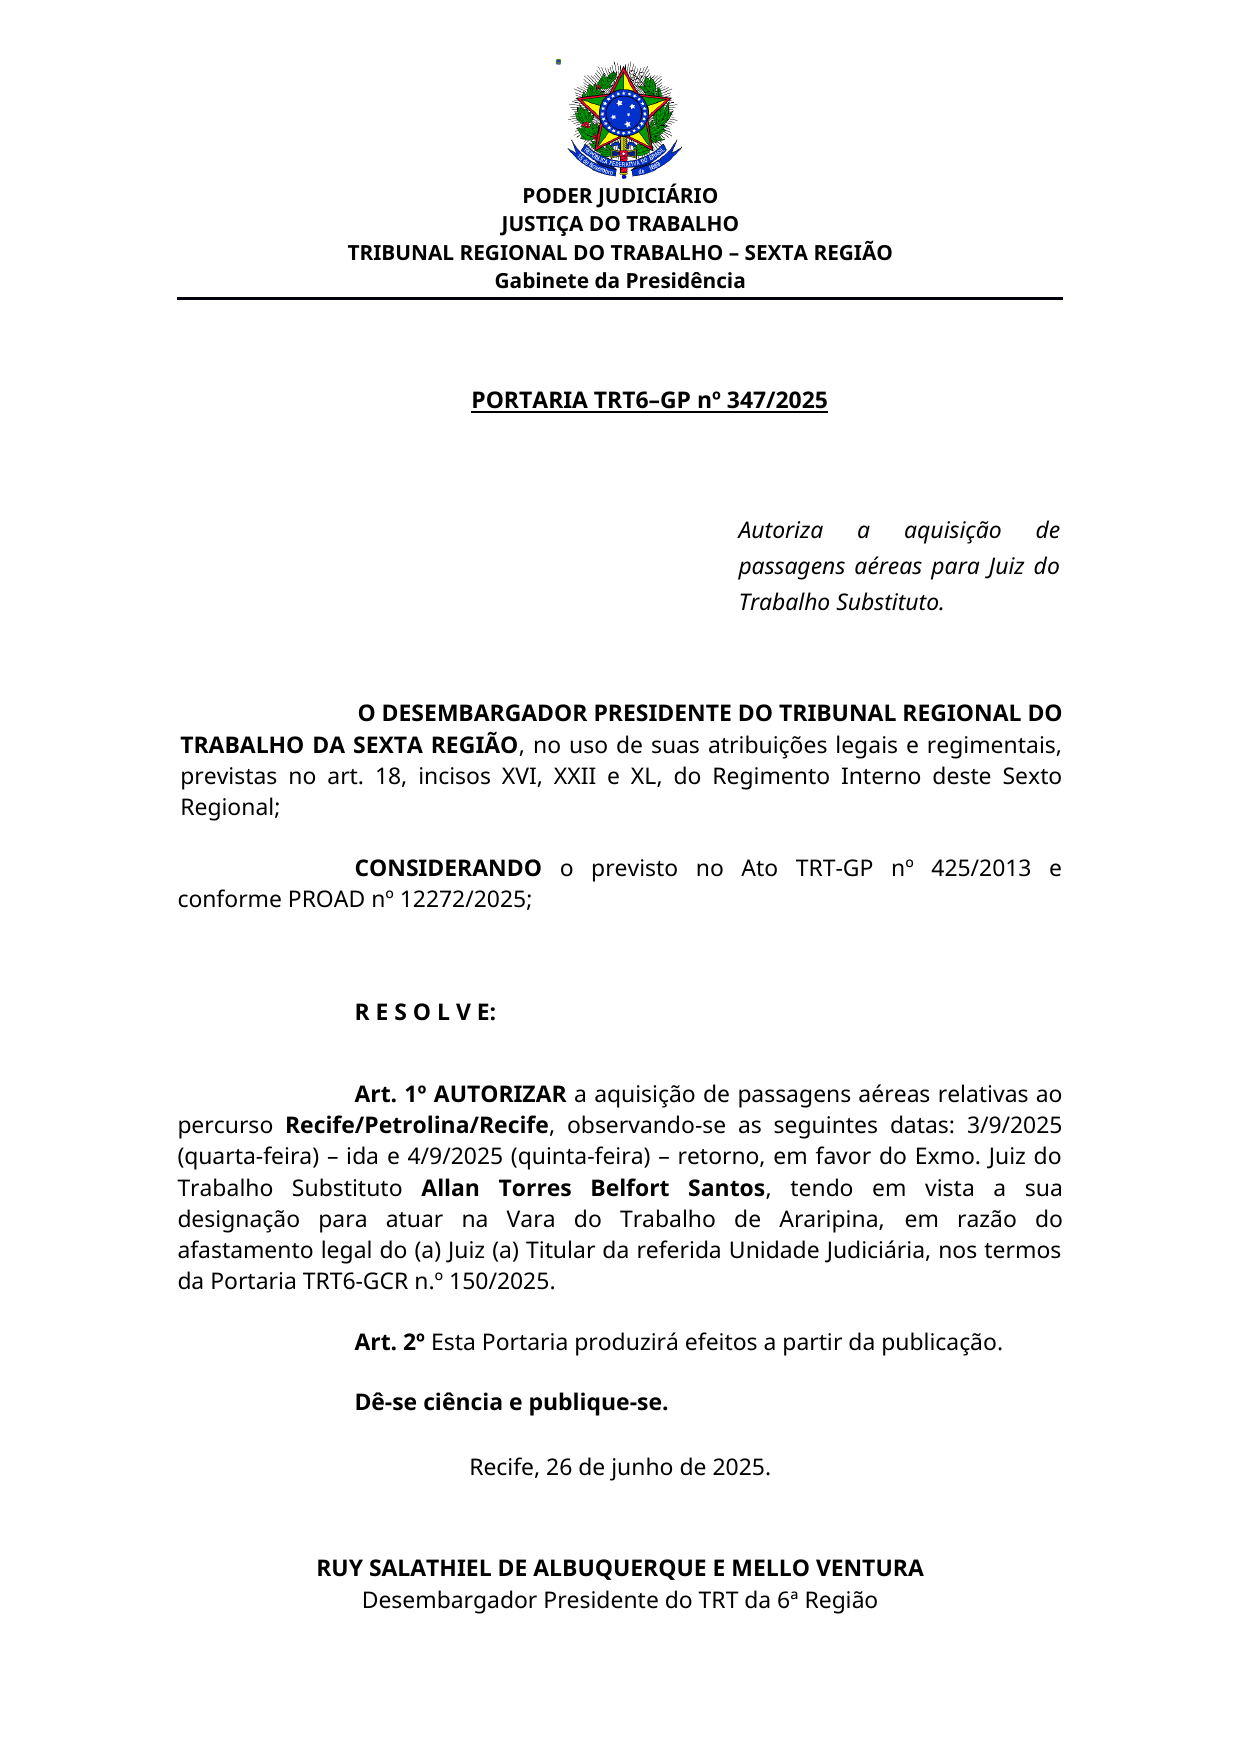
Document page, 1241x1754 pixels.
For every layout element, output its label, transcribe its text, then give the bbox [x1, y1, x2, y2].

text Art. 2º Esta Portaria produzirá efeitos a partir da publicação. [177, 1326, 1063, 1357]
text Dê-se ciência e publique-se. [177, 1386, 1063, 1417]
text Gabinete da Presidência [177, 266, 1063, 297]
text O DESEMBARGADOR PRESIDENTE DO TRIBUNAL REGIONAL DO TRABALHO DA SEXTA REGIÃO, no uso de suas atribuições legais e regimentais, previstas no art. 18, incisos XVI, XXII e XL, do Regimento Interno deste Sexto Regional; [180, 697, 1063, 822]
text R E S O L V E: [177, 996, 1062, 1027]
text RUY SALATHIEL DE ALBUQUERQUE E MELLO VENTURA [177, 1552, 1063, 1583]
text Desembargador Presidente do TRT da 6ª Região [177, 1583, 1063, 1615]
text TRIBUNAL REGIONAL DO TRABALHO – SEXTA REGIÃO [177, 238, 1063, 266]
text Recife, 26 de junho de 2025. [177, 1451, 1063, 1482]
text CONSIDERANDO o previsto no Ato TRT-GP nº 425/2013 e conforme PROAD nº 12272/2025; [177, 852, 1063, 914]
text PODER JUDICIÁRIO [177, 181, 1063, 209]
text Art. 1º AUTORIZAR a aquisição de passagens aéreas relativas ao percurso Recife/Petrolina/Recife, observando-se as seguintes datas: 3/9/2025 (quarta-feira) – ida e 4/9/2025 (quinta-feira) – retorno, em favor do Exmo. Juiz do Trabalho Substituto Allan Torres Belfort Santos, tendo em vista a sua designação para atuar na Vara do Trabalho de Araripina, em razão do afastamento legal do (a) Juiz (a) Titular da referida Unidade Judiciária, nos termos da Portaria TRT6-GCR n.º 150/2025. [177, 1078, 1063, 1296]
text Autoriza a aquisição de passagens aéreas para Juiz do Trabalho Substituto. [738, 514, 1063, 617]
text JUSTIÇA DO TRABALHO [177, 209, 1063, 238]
text PORTARIA TRT6–GP nº 347/2025 [236, 384, 1063, 416]
